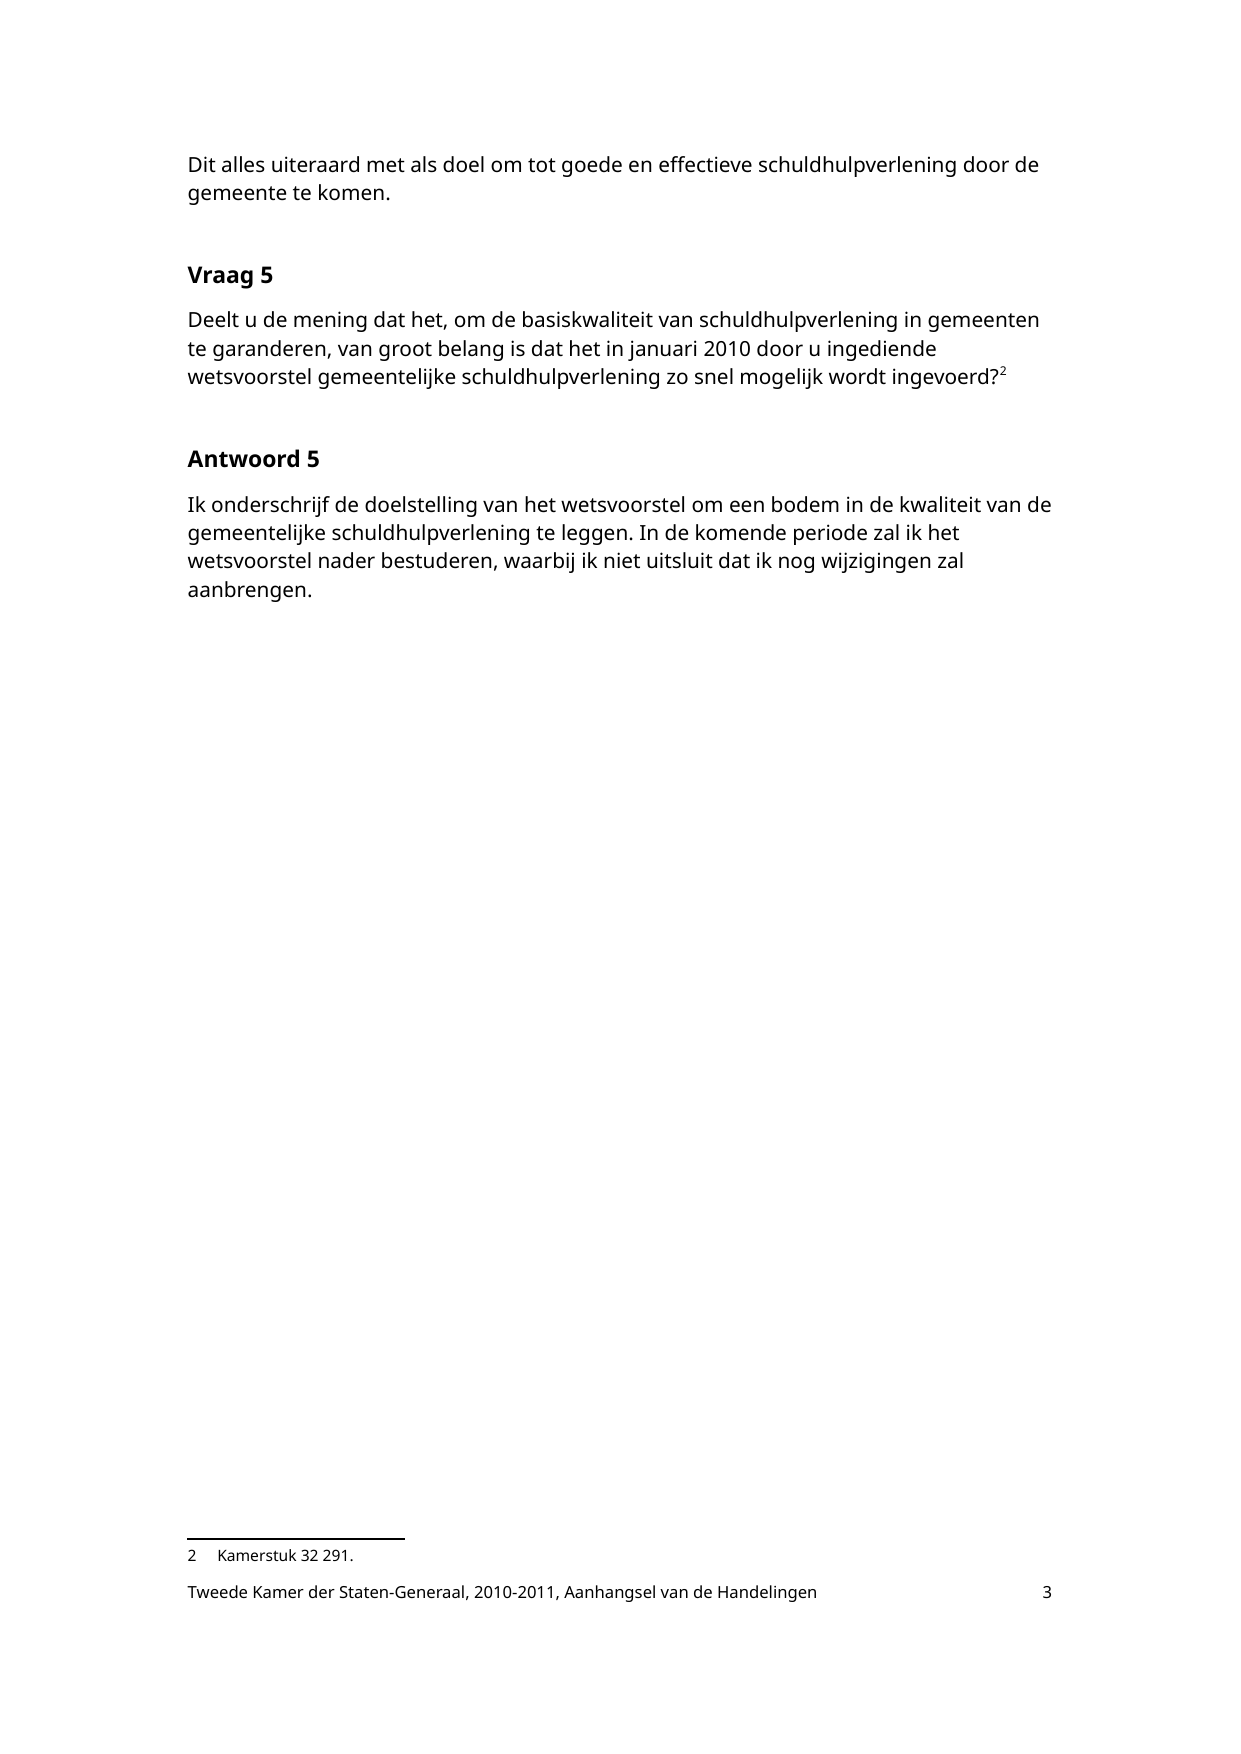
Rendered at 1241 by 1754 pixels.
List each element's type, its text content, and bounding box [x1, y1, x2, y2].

text Deelt u de mening dat het, om de basiskwaliteit van schuldhulpverlening in gemeenten te garanderen, van groot belang is dat het in januari 2010 door u ingediende wetsvoorstel gemeentelijke schuldhulpverlening zo snel mogelijk wordt ingevoerd? [187, 306, 1053, 391]
subtitle Antwoord 5 [187, 443, 1053, 475]
subtitle Vraag 5 [187, 259, 1053, 291]
text Kamerstuk 32 291. [187, 1538, 1053, 1566]
text Ik onderschrijf de doelstelling van het wetsvoorstel om een bodem in de kwaliteit van de gemeentelijke schuldhulpverlening te leggen. In de komende periode zal ik het wetsvoorstel nader bestuderen, waarbij ik niet uitsluit dat ik nog wijzigingen zal aanbrengen. [187, 490, 1053, 603]
text Dit alles uiteraard met als doel om tot goede en effectieve schuldhulpverlening door de gemeente te komen. [187, 150, 1053, 207]
